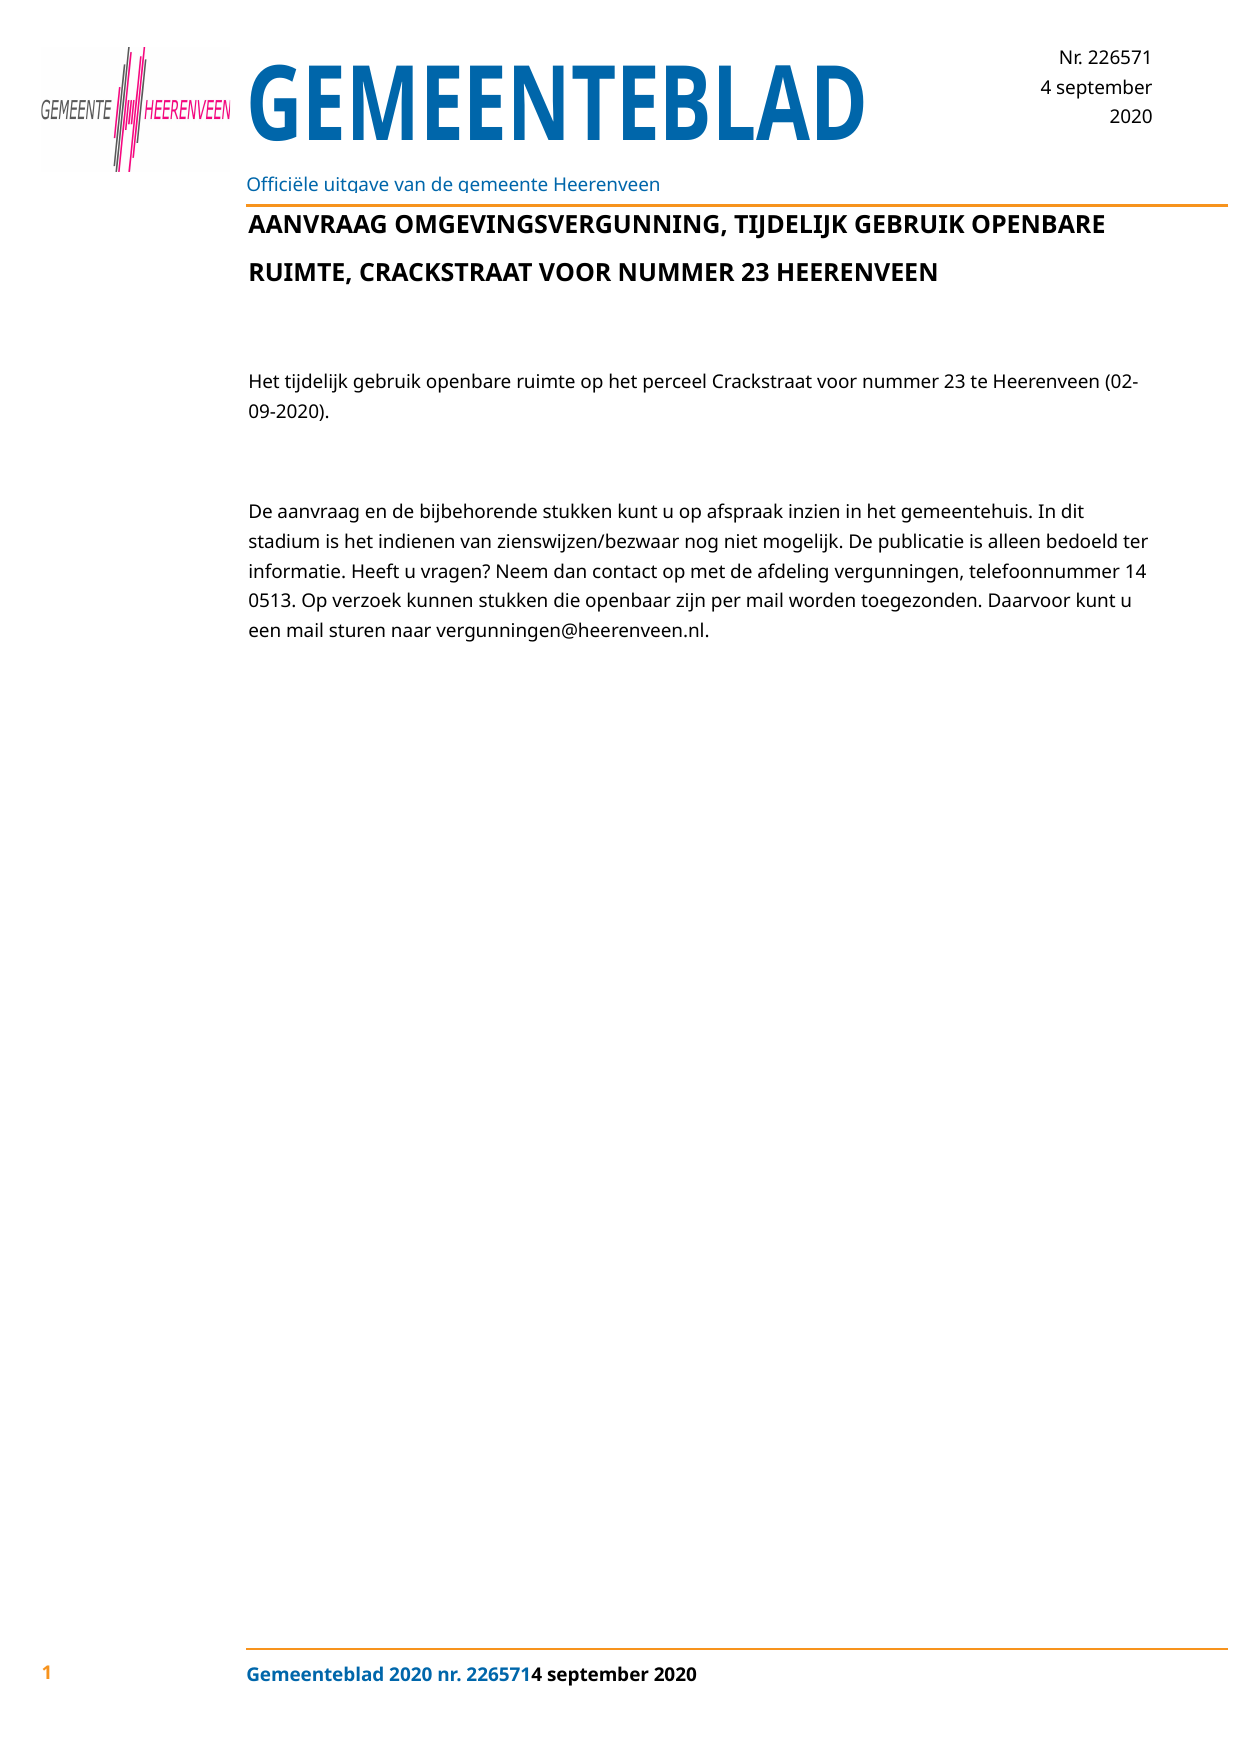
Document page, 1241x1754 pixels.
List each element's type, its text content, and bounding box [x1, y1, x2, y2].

text De aanvraag en de bijbehorende stukken kunt u op afspraak inzien in het gemeentehuis. In dit stadium is het indienen van zienswijzen/bezwaar nog niet mogelijk. De publicatie is alleen bedoeld ter informatie. Heeft u vragen? Neem dan contact op met de afdeling vergunningen, telefoonnummer 14 0513. Op verzoek kunnen stukken die openbaar zijn per mail worden toegezonden. Daarvoor kunt u een mail sturen naar vergunningen@heerenveen.nl. [248, 499, 1152, 643]
picture [41, 47, 231, 172]
text Het tijdelijk gebruik openbare ruimte op het perceel Crackstraat voor nummer 23 te Heerenveen (02-09-2020). [248, 368, 1152, 424]
text AANVRAAG OMGEVINGSVERGUNNING, TIJDELIJK GEBRUIK OPENBARE RUIMTE, CRACKSTRAAT VOOR NUMMER 23 HEERENVEEN [248, 207, 1152, 288]
